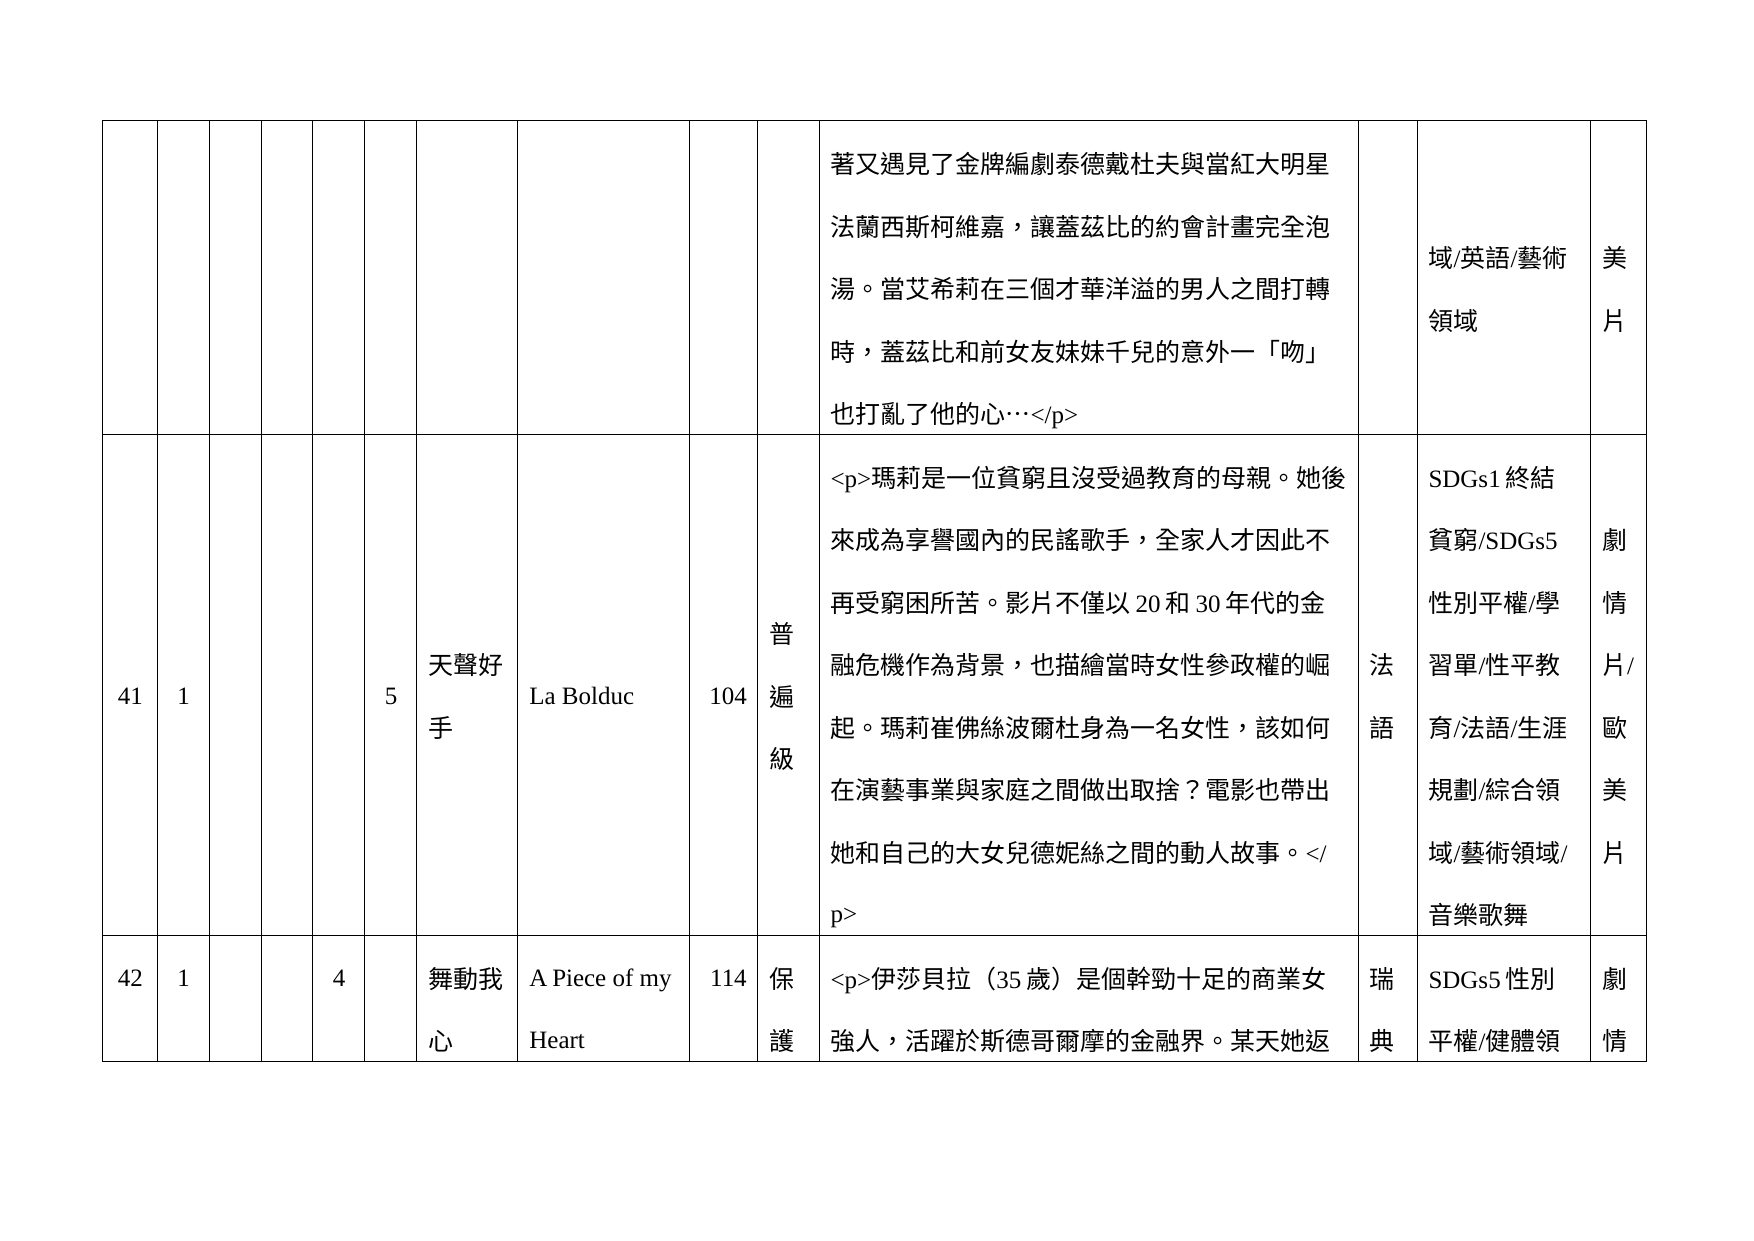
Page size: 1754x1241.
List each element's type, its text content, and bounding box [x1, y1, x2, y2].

table_cell 1 [158, 435, 209, 935]
table_cell 5 [365, 435, 416, 935]
table_cell [313, 435, 364, 935]
table_cell 42 [103, 936, 157, 1061]
table_cell [210, 121, 261, 434]
table_cell 域/英語/藝術領域 [1418, 121, 1590, 434]
table_cell La Bolduc [518, 435, 689, 935]
table_cell [758, 121, 819, 434]
table_cell SDGs1終結貧窮/SDGs5性別平權/學習單/性平教育/法語/生涯規劃/綜合領域/藝術領域/音樂歌舞 [1418, 435, 1590, 935]
table_cell [365, 936, 416, 1061]
table_cell 著又遇見了金牌編劇泰德戴杜夫與當紅大明星法蘭西斯柯維嘉，讓蓋茲比的約會計畫完全泡湯。當艾希莉在三個才華洋溢的男人之間打轉時，蓋茲比和前女友妹妹千兒的意外一「吻」也打亂了他的心…</p> [820, 121, 1358, 434]
table_cell [158, 121, 209, 434]
table_cell [417, 121, 517, 434]
table_cell 保護 [758, 936, 819, 1061]
table_cell 普遍級 [758, 435, 819, 935]
table_cell [313, 121, 364, 434]
table_cell 舞動我心 [417, 936, 517, 1061]
table_cell [210, 435, 261, 935]
table_cell <p>伊莎貝拉（35歲）是個幹勁十足的商業女強人，活躍於斯德哥爾摩的金融界。某天她返 [820, 936, 1358, 1061]
table_cell [262, 435, 312, 935]
table_cell [103, 121, 157, 434]
table_cell 美片 [1591, 121, 1646, 434]
table_cell [210, 936, 261, 1061]
table_cell <p>瑪莉是一位貧窮且沒受過教育的母親。她後來成為享譽國內的民謠歌手，全家人才因此不再受窮困所苦。影片不僅以20和30年代的金融危機作為背景，也描繪當時女性參政權的崛起。瑪莉崔佛絲波爾杜身為一名女性，該如何在演藝事業與家庭之間做出取捨？電影也帶出她和自己的大女兒德妮絲之間的動人故事。</p> [820, 435, 1358, 935]
table_cell [518, 121, 689, 434]
table_cell [690, 121, 757, 434]
table_cell 瑞典 [1359, 936, 1417, 1061]
table_cell 104 [690, 435, 757, 935]
table_cell 114 [690, 936, 757, 1061]
table_cell [262, 121, 312, 434]
table_cell 天聲好手 [417, 435, 517, 935]
table_cell 劇情 [1591, 936, 1646, 1061]
table_cell [262, 936, 312, 1061]
table_cell SDGs5性別平權/健體領 [1418, 936, 1590, 1061]
table_cell [365, 121, 416, 434]
table_cell 1 [158, 936, 209, 1061]
table_cell 法語 [1359, 435, 1417, 935]
table_cell A Piece of my Heart [518, 936, 689, 1061]
table_cell [1359, 121, 1417, 434]
table_cell 4 [313, 936, 364, 1061]
table_cell 劇情片/歐美片 [1591, 435, 1646, 935]
table_cell 41 [103, 435, 157, 935]
